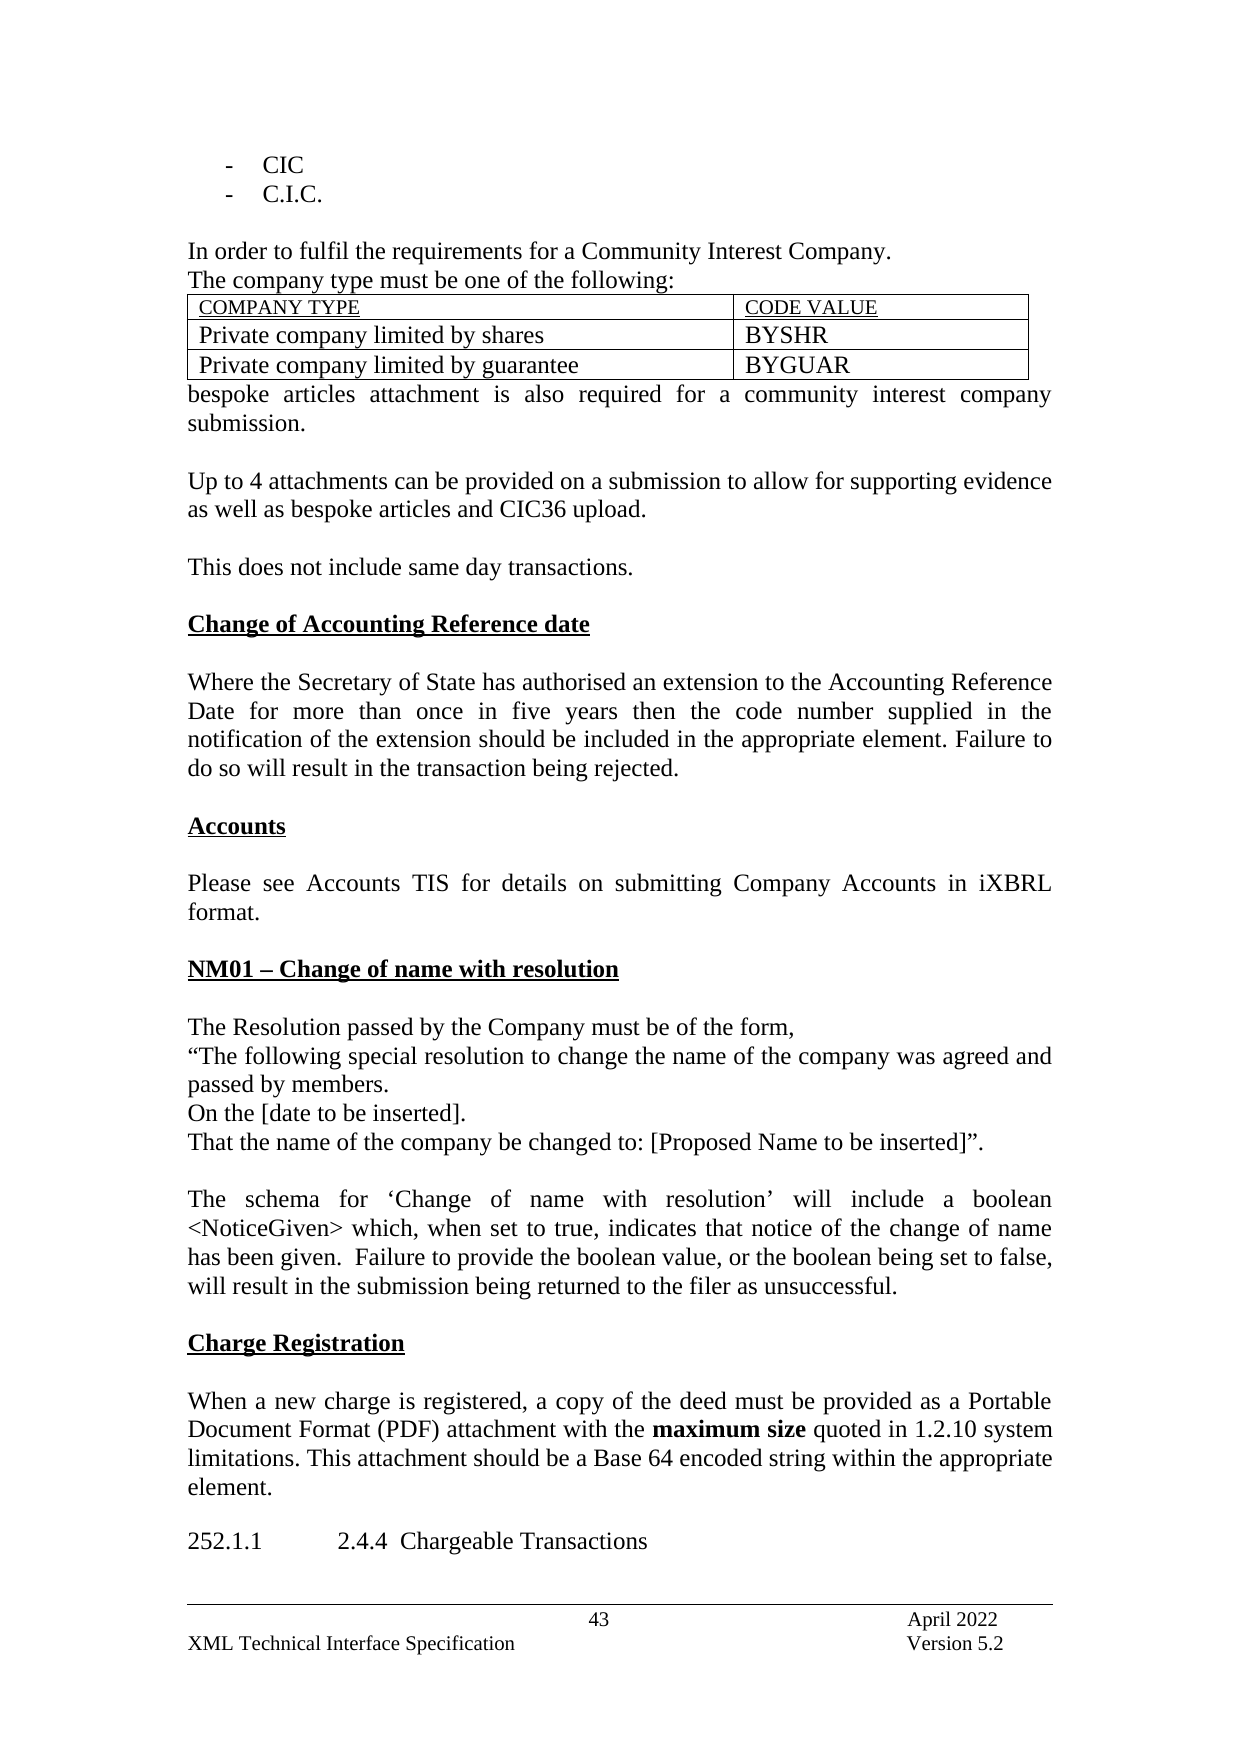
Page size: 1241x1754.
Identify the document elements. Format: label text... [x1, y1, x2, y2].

text “The following special resolution to change the name of the company was agreed and passed by members. [187, 1041, 1053, 1098]
list C.I.C. [225, 179, 1053, 207]
table_cell Private company limited by guarantee [188, 350, 733, 378]
text When a new charge is registered, a copy of the deed must be provided as a Portable Document Format (PDF) attachment with the maximum size quoted in 1.2.10 system limitations. This attachment should be a Base 64 encoded string within the appropriate element. [187, 1386, 1053, 1501]
text This does not include same day transactions. [187, 552, 1053, 581]
subtitle 2.4.4 Chargeable Transactions [187, 1526, 1053, 1554]
text Change of Accounting Reference date [187, 609, 1053, 638]
text On the [date to be inserted]. [187, 1098, 1053, 1127]
text Please see Accounts TIS for details on submitting Company Accounts in iXBRL format. [187, 868, 1053, 926]
text That the name of the company be changed to: [Proposed Name to be inserted]”. [187, 1127, 1053, 1156]
text The schema for ‘Change of name with resolution’ will include a boolean <NoticeGiven> which, when set to true, indicates that notice of the change of name has been given. Failure to provide the boolean value, or the boolean being set to false, will result in the submission being returned to the filer as unsuccessful. [187, 1184, 1053, 1299]
list CIC [225, 150, 1053, 179]
text NM01 – Change of name with resolution [187, 954, 1053, 983]
text Accounts [187, 811, 1053, 839]
text Where the Secretary of State has authorised an extension to the Accounting Reference Date for more than once in five years then the code number supplied in the notification of the extension should be included in the appropriate element. Failure to do so will result in the transaction being rejected. [187, 667, 1053, 782]
text The Resolution passed by the Company must be of the form, [187, 1012, 1053, 1041]
text Up to 4 attachments can be provided on a submission to allow for supporting evidence as well as bespoke articles and CIC36 upload. [187, 466, 1053, 523]
table_cell BYGUAR [734, 350, 1028, 378]
text Charge Registration [187, 1328, 1053, 1357]
table_header COMPANY TYPE [188, 295, 733, 319]
text bespoke articles attachment is also required for a community interest company submission. [187, 379, 1053, 437]
text The company type must be one of the following: [187, 265, 1053, 294]
table_cell Private company limited by shares [188, 320, 733, 349]
table_cell BYSHR [734, 320, 1028, 349]
table_header CODE VALUE [734, 295, 1028, 319]
text In order to fulfil the requirements for a Community Interest Company. [187, 236, 1053, 265]
